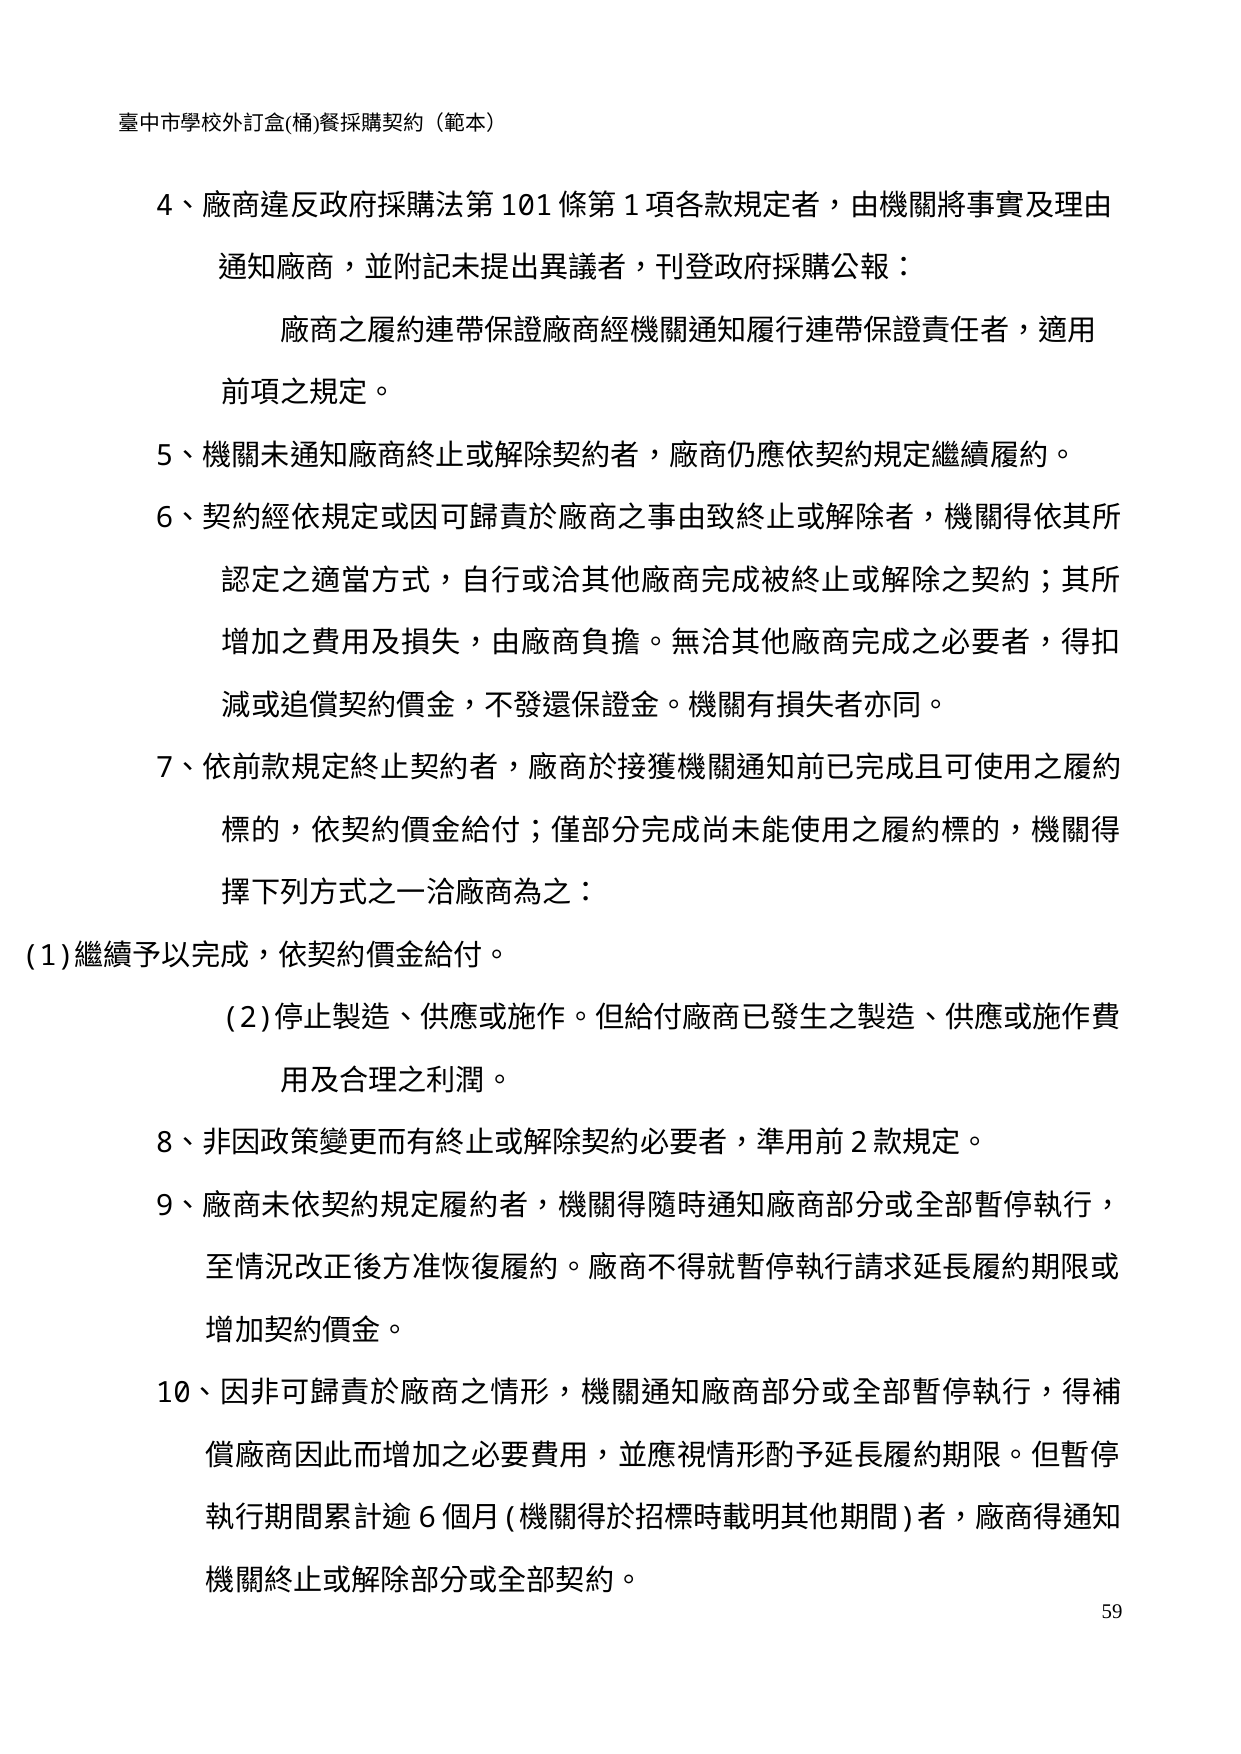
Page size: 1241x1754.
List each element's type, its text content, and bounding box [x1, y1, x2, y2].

list 非因政策變更而有終止或解除契約必要者，準用前2款規定。 [156, 1098, 1122, 1161]
list 因非可歸責於廠商之情形，機關通知廠商部分或全部暫停執行，得補償廠商因此而增加之必要費用，並應視情形酌予延長履約期限。但暫停執行期間累計逾6個月(機關得於招標時載明其他期間)者，廠商得通知機關終止或解除部分或全部契約。 [156, 1348, 1122, 1598]
list 廠商未依契約規定履約者，機關得隨時通知廠商部分或全部暫停執行，至情況改正後方准恢復履約。廠商不得就暫停執行請求延長履約期限或增加契約價金。 [156, 1161, 1122, 1348]
list 依前款規定終止契約者，廠商於接獲機關通知前已完成且可使用之履約標的，依契約價金給付；僅部分完成尚未能使用之履約標的，機關得擇下列方式之一洽廠商為之： [156, 723, 1122, 911]
list 機關未通知廠商終止或解除契約者，廠商仍應依契約規定繼續履約。 [156, 411, 1122, 473]
list 契約經依規定或因可歸責於廠商之事由致終止或解除者，機關得依其所認定之適當方式，自行或洽其他廠商完成被終止或解除之契約；其所增加之費用及損失，由廠商負擔。無洽其他廠商完成之必要者，得扣減或追償契約價金，不發還保證金。機關有損失者亦同。 [156, 473, 1122, 723]
list 繼續予以完成，依契約價金給付。 [22, 911, 1122, 973]
text 廠商之履約連帶保證廠商經機關通知履行連帶保證責任者，適用前項之規定。 [221, 286, 1122, 411]
list 廠商違反政府採購法第101條第1項各款規定者，由機關將事實及理由 通知廠商，並附記未提出異議者，刊登政府採購公報： [156, 161, 1122, 286]
list 停止製造、供應或施作。但給付廠商已發生之製造、供應或施作費用及合理之利潤。 [222, 973, 1122, 1098]
